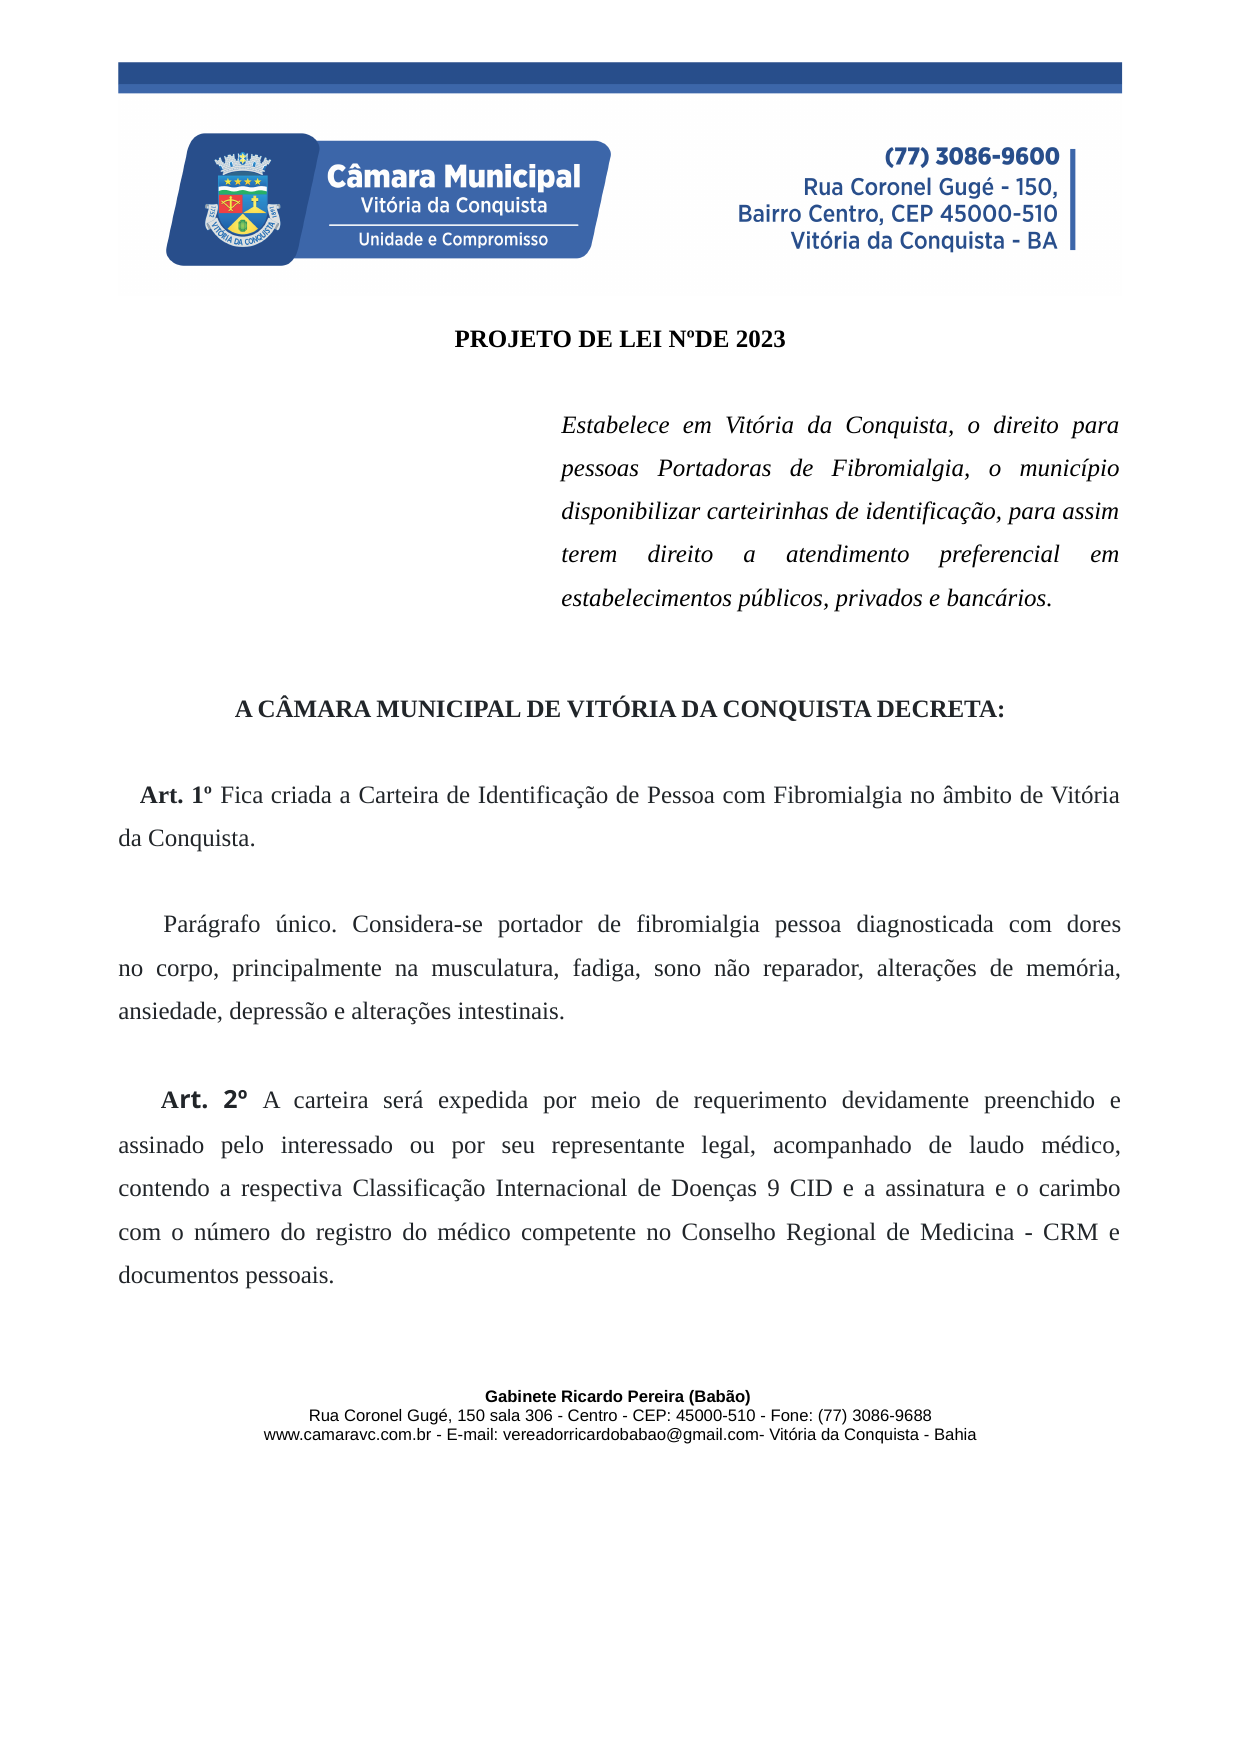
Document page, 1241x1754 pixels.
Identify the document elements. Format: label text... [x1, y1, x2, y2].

text Estabelece em Vitória da Conquista, o direito para pessoas Portadoras de Fibromialgia, o município disponibilizar carteirinhas de identificação, para assim terem direito a atendimento preferencial em estabelecimentos públicos, privados e bancários. [561, 410, 1122, 611]
picture [118, 62, 1123, 296]
text PROJETO DE LEI NºDE 2023 [118, 324, 1122, 353]
text Parágrafo único. Considera-se portador de fibromialgia pessoa diagnosticada com dores no corpo, principalmente na musculatura, fadiga, sono não reparador, alterações de memória, ansiedade, depressão e alterações intestinais. [118, 909, 1122, 1024]
text A CÂMARA MUNICIPAL DE VITÓRIA DA CONQUISTA DECRETA: [118, 694, 1122, 723]
text Art. 1º Fica criada a Carteira de Identificação de Pessoa com Fibromialgia no âmbito de Vitória da Conquista. [118, 780, 1122, 852]
text Art. 2º A carteira será expedida por meio de requerimento devidamente preenchido e assinado pelo interessado ou por seu representante legal, acompanhado de laudo médico, contendo a respectiva Classificação Internacional de Doenças 9 CID e a assinatura e o carimbo com o número do registro do médico competente no Conselho Regional de Medicina - CRM e documentos pessoais. [118, 1082, 1122, 1288]
